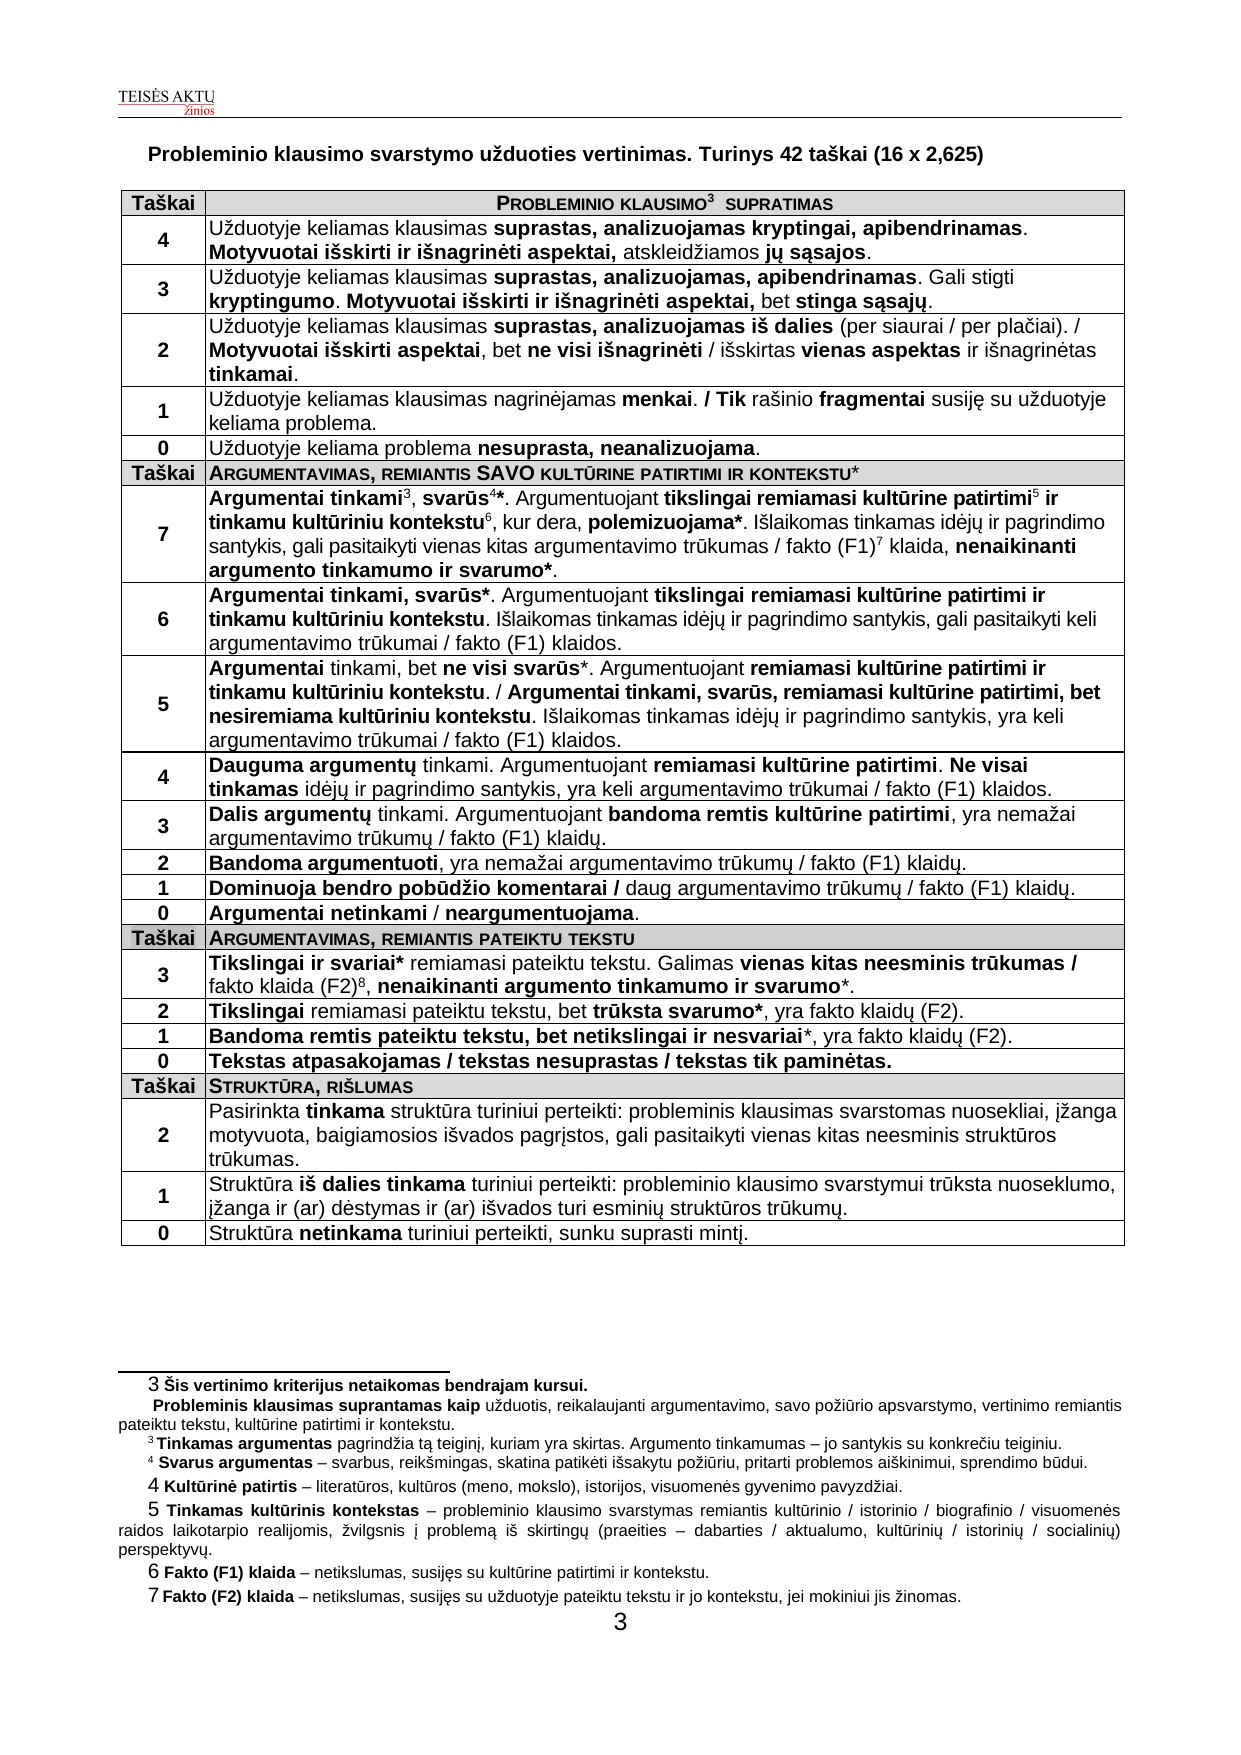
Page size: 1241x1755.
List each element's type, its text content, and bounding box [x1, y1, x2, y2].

table_cell Struktūra iš dalies tinkama turiniui perteikti: probleminio klausimo svarstymui trūksta nuoseklumo, įžanga ir (ar) dėstymas ir (ar) išvados turi esminių struktūros trūkumų. [206, 1172, 1124, 1220]
table_cell Argumentavimas, remiantis SAVO kultūrine patirtimi ir kontekstu* [206, 461, 1124, 485]
table_cell 0 [122, 1049, 205, 1073]
table_cell 4 [122, 753, 205, 800]
table_cell 7 [122, 486, 205, 582]
table_cell 4 [122, 216, 205, 264]
table_cell Argumentai tinkami, svarūs*. Argumentuojant tikslingai remiamasi kultūrine patirtimi ir tinkamu kultūriniu kontekstu. Išlaikomas tinkamas idėjų ir pagrindimo santykis, gali pasitaikyti keli argumentavimo trūkumai / fakto (F1) klaidos. [206, 583, 1124, 654]
table_cell Struktūra netinkama turiniui perteikti, sunku suprasti mintį. [206, 1221, 1124, 1245]
table_cell Argumentai tinkami3, svarūs*. Argumentuojant tikslingai remiamasi kultūrine patirtimi ir tinkamu kultūriniu kontekstu, kur dera, polemizuojama*. Išlaikomas tinkamas idėjų ir pagrindimo santykis, gali pasitaikyti vienas kitas argumentavimo trūkumas / fakto (F1) klaida, nenaikinanti argumento tinkamumo ir svarumo*. [206, 486, 1124, 582]
table_cell Tikslingai remiamasi pateiktu tekstu, bet trūksta svarumo*, yra fakto klaidų (F2). [206, 999, 1124, 1023]
table_cell 3 [122, 801, 205, 849]
table_cell Dominuoja bendro pobūdžio komentarai / daug argumentavimo trūkumų / fakto (F1) klaidų. [206, 875, 1124, 899]
table_cell Dalis argumentų tinkami. Argumentuojant bandoma remtis kultūrine patirtimi, yra nemažai argumentavimo trūkumų / fakto (F1) klaidų. [206, 801, 1124, 849]
table_cell 1 [122, 1024, 205, 1048]
table_cell Dauguma argumentų tinkami. Argumentuojant remiamasi kultūrine patirtimi. Ne visai tinkamas idėjų ir pagrindimo santykis, yra keli argumentavimo trūkumai / fakto (F1) klaidos. [206, 753, 1124, 800]
table_cell 0 [122, 900, 205, 924]
table_cell 6 [122, 583, 205, 654]
table_cell Bandoma argumentuoti, yra nemažai argumentavimo trūkumų / fakto (F1) klaidų. [206, 850, 1124, 874]
table_cell Argumentai tinkami, bet ne visi svarūs*. Argumentuojant remiamasi kultūrine patirtimi ir tinkamu kultūriniu kontekstu. / Argumentai tinkami, svarūs, remiamasi kultūrine patirtimi, bet nesiremiama kultūriniu kontekstu. Išlaikomas tinkamas idėjų ir pagrindimo santykis, yra keli argumentavimo trūkumai / fakto (F1) klaidos. [206, 656, 1124, 751]
table_cell 2 [122, 999, 205, 1023]
table_cell 1 [122, 387, 205, 435]
table_cell 0 [122, 436, 205, 460]
table_cell Argumentai netinkami / neargumentuojama. [206, 900, 1124, 924]
table_cell Užduotyje keliama problema nesuprasta, neanalizuojama. [206, 436, 1124, 460]
table_cell Argumentavimas, remiantis pateiktu tekstu [206, 925, 1124, 949]
table_cell 5 [122, 656, 205, 751]
table_cell Užduotyje keliamas klausimas suprastas, analizuojamas kryptingai, apibendrinamas. Motyvuotai išskirti ir išnagrinėti aspektai, atskleidžiamos jų sąsajos. [206, 216, 1124, 264]
table_cell Tekstas atpasakojamas / tekstas nesuprastas / tekstas tik paminėtas. [206, 1049, 1124, 1073]
table_cell 1 [122, 875, 205, 899]
table_cell Tikslingai ir svariai* remiamasi pateiktu tekstu. Galimas vienas kitas neesminis trūkumas / fakto klaida (F2)8, nenaikinanti argumento tinkamumo ir svarumo*. [206, 950, 1124, 998]
table_cell Taškai [122, 461, 205, 485]
table_cell Užduotyje keliamas klausimas suprastas, analizuojamas iš dalies (per siaurai / per plačiai). / Motyvuotai išskirti aspektai, bet ne visi išnagrinėti / išskirtas vienas aspektas ir išnagrinėtas tinkamai. [206, 314, 1124, 386]
table_cell Struktūra, rišlumas [206, 1074, 1124, 1098]
table_cell 2 [122, 314, 205, 386]
table_cell 3 [122, 950, 205, 998]
table_cell Taškai [122, 1074, 205, 1098]
table_header Taškai [122, 191, 205, 215]
table_cell 2 [122, 850, 205, 874]
table_cell 3 [122, 265, 205, 313]
table_cell 0 [122, 1221, 205, 1245]
table_cell Užduotyje keliamas klausimas suprastas, analizuojamas, apibendrinamas. Gali stigti kryptingumo. Motyvuotai išskirti ir išnagrinėti aspektai, bet stinga sąsajų. [206, 265, 1124, 313]
text Probleminio klausimo svarstymo užduoties vertinimas. Turinys 42 taškai (16 x 2,625) [118, 142, 1122, 166]
table_cell Taškai [122, 925, 205, 949]
table_cell Pasirinkta tinkama struktūra turiniui perteikti: probleminis klausimas svarstomas nuosekliai, įžanga motyvuota, baigiamosios išvados pagrįstos, gali pasitaikyti vienas kitas neesminis struktūros trūkumas. [206, 1099, 1124, 1171]
table_cell 1 [122, 1172, 205, 1220]
table_cell Bandoma remtis pateiktu tekstu, bet netikslingai ir nesvariai*, yra fakto klaidų (F2). [206, 1024, 1124, 1048]
table_cell Užduotyje keliamas klausimas nagrinėjamas menkai. / Tik rašinio fragmentai susiję su užduotyje keliama problema. [206, 387, 1124, 435]
table_header Probleminio klausimo supratimas [206, 191, 1124, 215]
table_cell 2 [122, 1099, 205, 1171]
